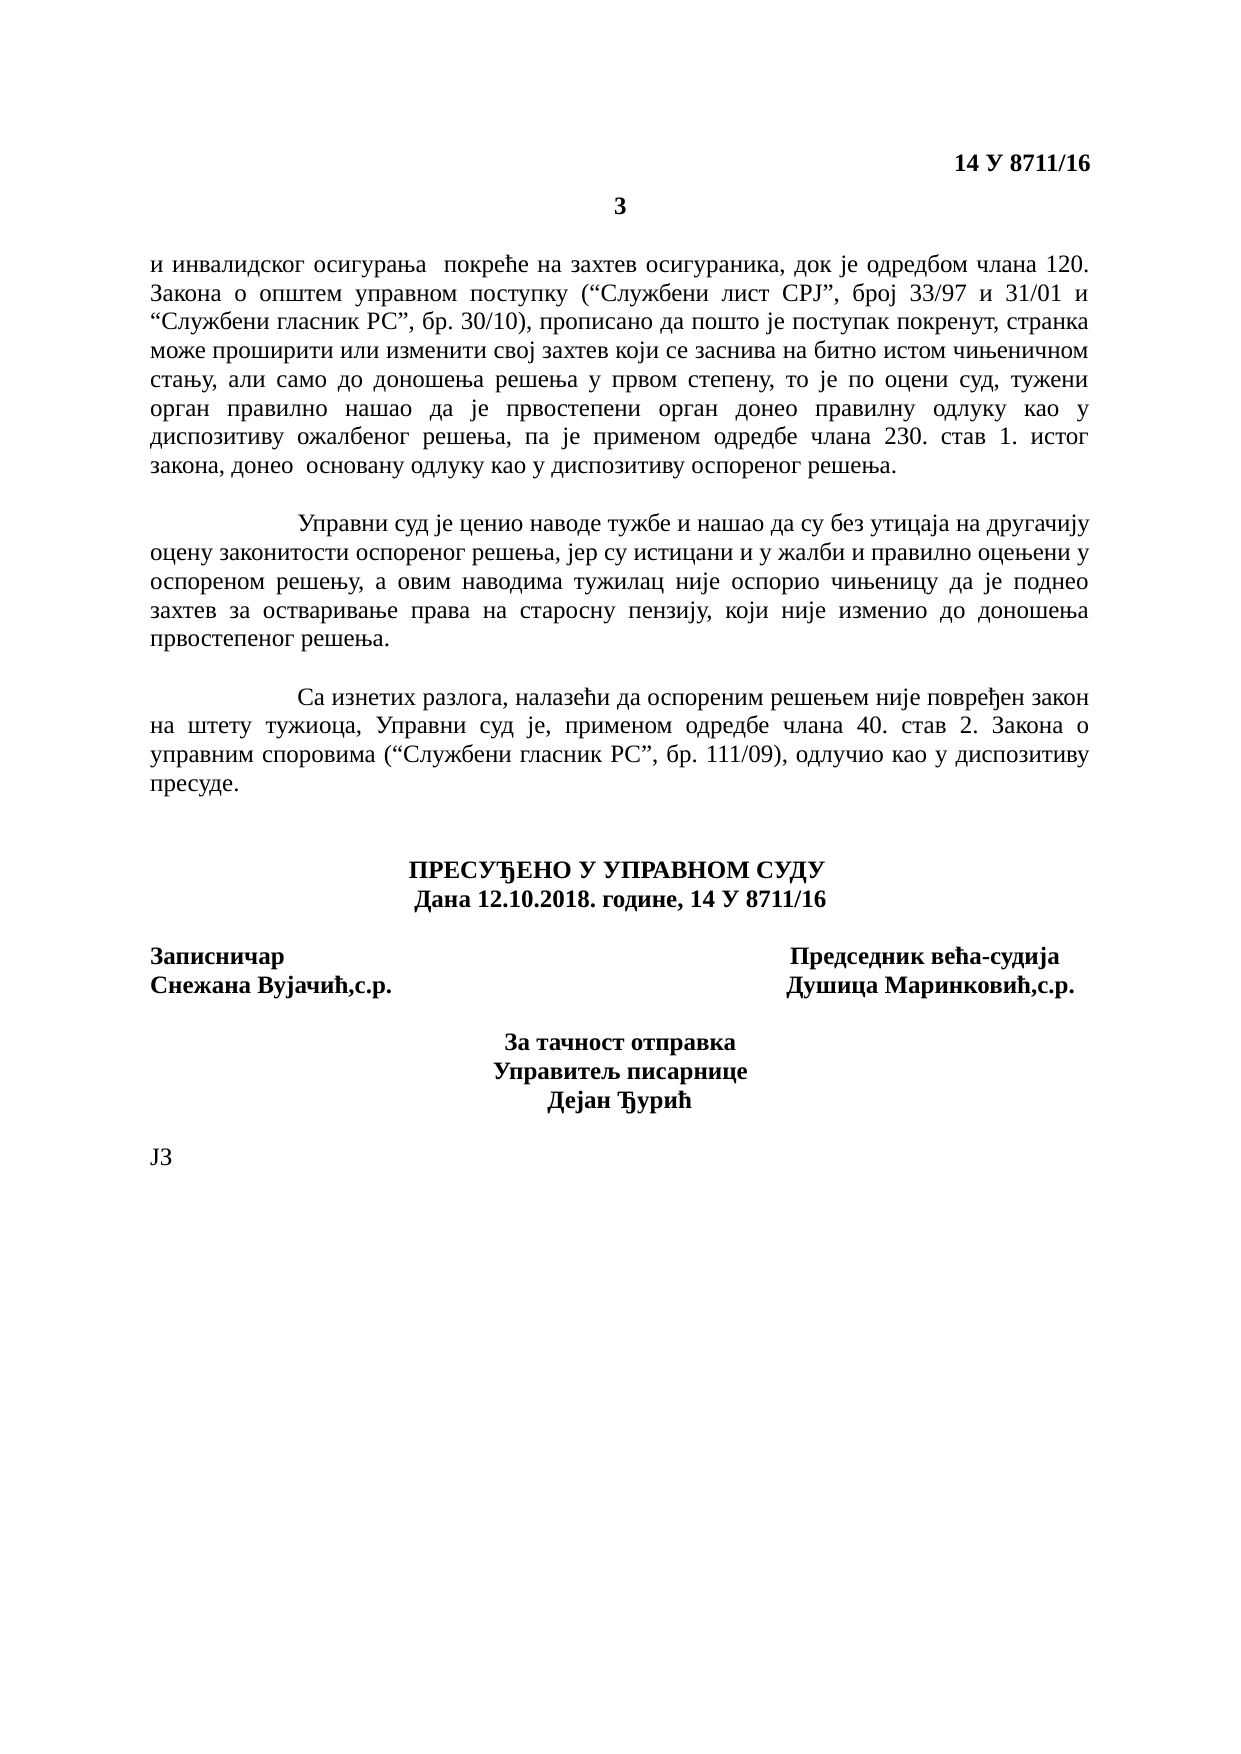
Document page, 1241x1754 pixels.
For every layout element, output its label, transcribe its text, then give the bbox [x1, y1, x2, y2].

text Записничар Председник већа-судија [150, 941, 1090, 970]
text и инвалидског осигурања покреће на захтев осигураника, док је одредбом члана 120. Закона о општем управном поступку (“Службени лист СРЈ”, број 33/97 и 31/01 и “Службени гласник РС”, бр. 30/10), прописано да пошто је поступак покренут, странка може проширити или изменити свој захтев који се заснива на битно истом чињеничном стању, али само до доношења решења у првом степену, то је по оцени суд, тужени орган правилно нашао да је првостепени орган донео правилну одлуку као у диспозитиву ожалбеног решења, па је применом одредбе члана 230. став 1. истог закона, донео основану одлуку као у диспозитиву оспореног решења. [150, 249, 1090, 479]
text Са изнетих разлога, налазећи да оспореним решењем није повређен закон на штету тужиоца, Управни суд је, применом одредбе члана 40. став 2. Закона о управним споровима (“Службени гласник РС”, бр. 111/09), одлучио као у диспозитиву пресуде. [150, 682, 1090, 797]
text Управитељ писарнице [150, 1056, 1090, 1085]
text За тачност отправка [150, 1027, 1090, 1056]
text Управни суд је ценио наводе тужбе и нашао да су без утицаја на другачију оцену законитости оспореног решења, јер су истицани и у жалби и правилно оцењени у оспореном решењу, а овим наводима тужилац није оспорио чињеницу да је поднео захтев за остваривање права на старосну пензију, који није изменио до доношења првостепеног решења. [150, 508, 1090, 652]
text Снежана Вујачић,с.р. Душица Маринковић,с.р. [150, 970, 1090, 999]
text Дејан Ђурић [150, 1085, 1089, 1114]
text Дана 12.10.2018. године, 14 У 8711/16 [150, 884, 1090, 912]
text ПРЕСУЂЕНО У УПРАВНОМ СУДУ [150, 855, 1090, 884]
text ЈЗ [150, 1142, 1089, 1171]
